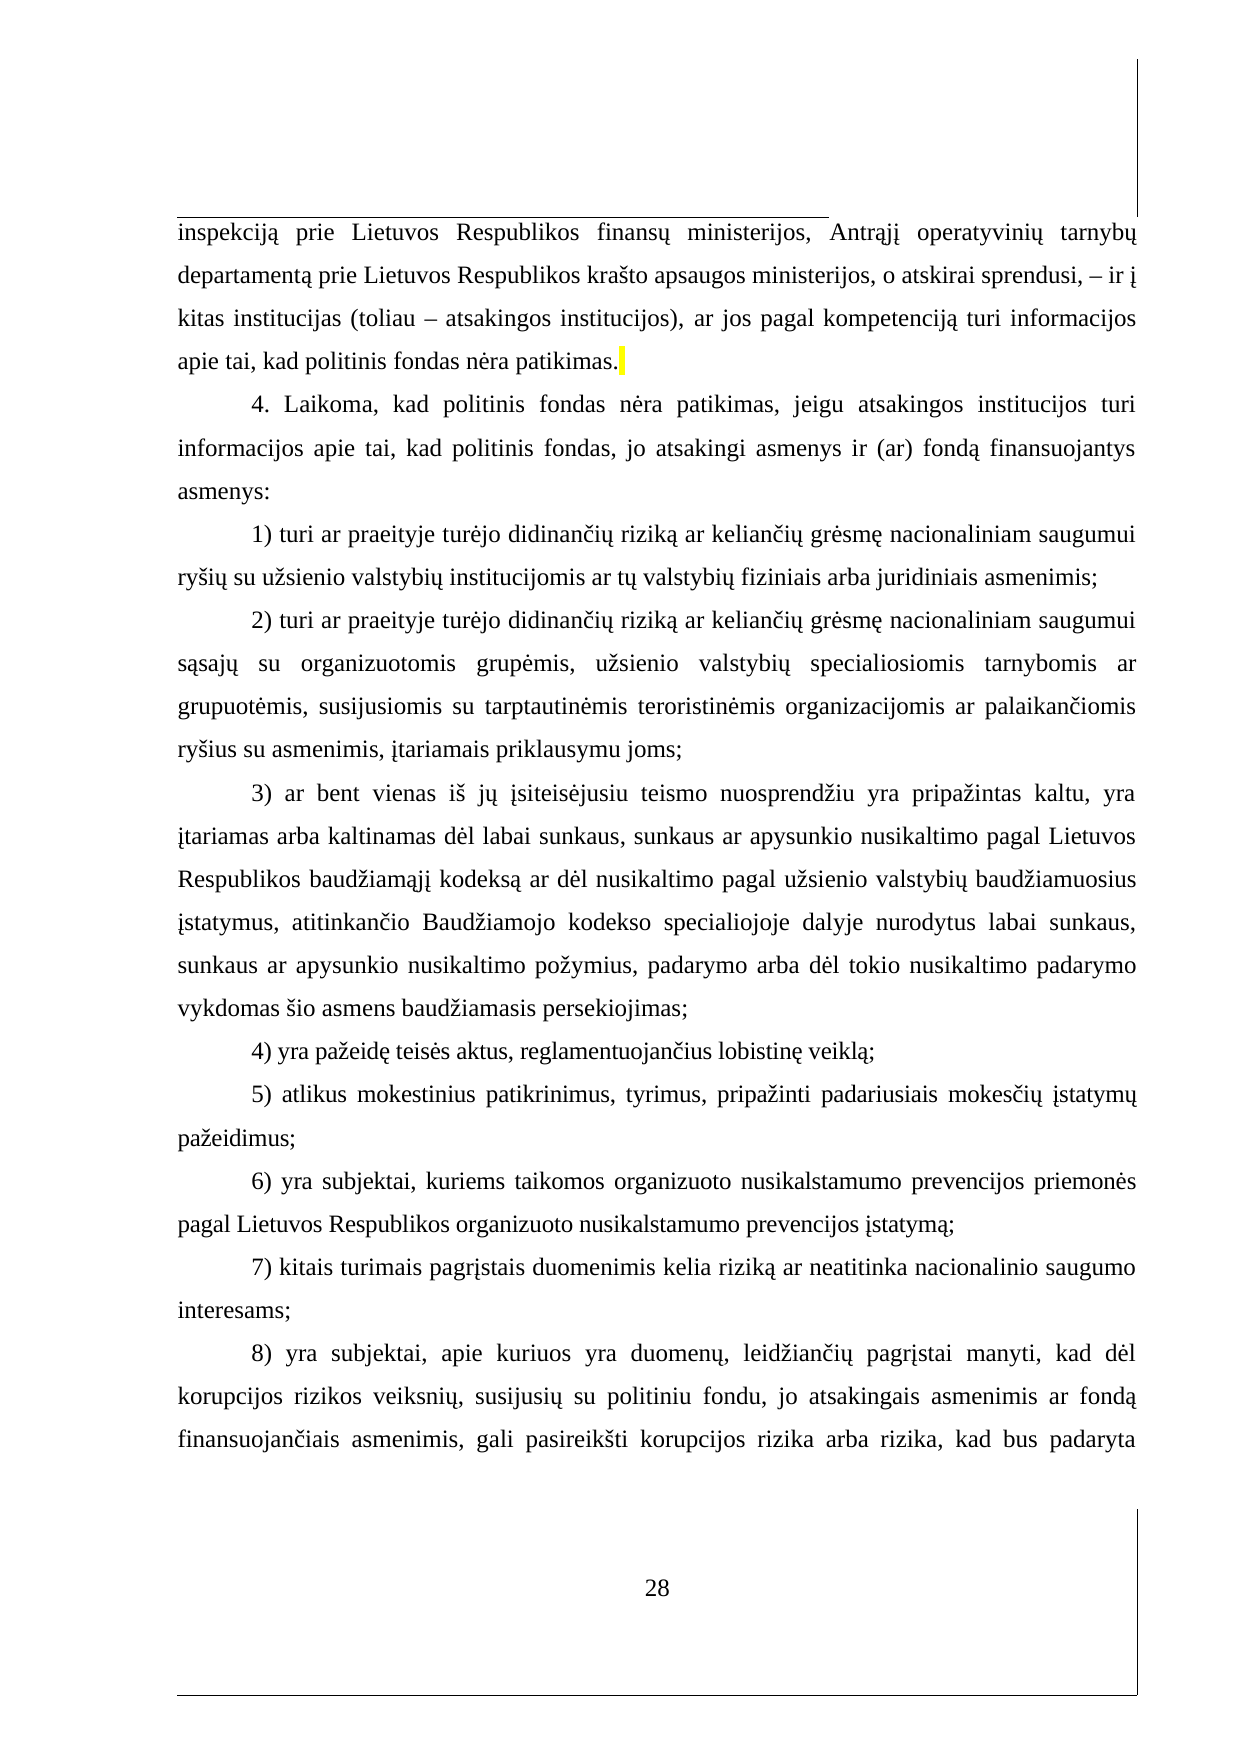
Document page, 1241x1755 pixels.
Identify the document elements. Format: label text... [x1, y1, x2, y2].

text inspekciją prie Lietuvos Respublikos finansų ministerijos, Antrąjį operatyvinių tarnybų departamentą prie Lietuvos Respublikos krašto apsaugos ministerijos, o atskirai sprendusi, – ir į kitas institucijas (toliau – atsakingos institucijos), ar jos pagal kompetenciją turi informacijos apie tai, kad politinis fondas nėra patikimas. [177, 217, 1137, 375]
text 6) yra subjektai, kuriems taikomos organizuoto nusikalstamumo prevencijos priemonės pagal Lietuvos Respublikos organizuoto nusikalstamumo prevencijos įstatymą; [177, 1166, 1137, 1238]
text 7) kitais turimais pagrįstais duomenimis kelia riziką ar neatitinka nacionalinio saugumo interesams; [177, 1252, 1137, 1324]
text 8) yra subjektai, apie kuriuos yra duomenų, leidžiančių pagrįstai manyti, kad dėl korupcijos rizikos veiksnių, susijusių su politiniu fondu, jo atsakingais asmenimis ar fondą finansuojančiais asmenimis, gali pasireikšti korupcijos rizika arba rizika, kad bus padaryta [177, 1338, 1137, 1453]
text 3) ar bent vienas iš jų įsiteisėjusiu teismo nuosprendžiu yra pripažintas kaltu, yra įtariamas arba kaltinamas dėl labai sunkaus, sunkaus ar apysunkio nusikaltimo pagal Lietuvos Respublikos baudžiamąjį kodeksą ar dėl nusikaltimo pagal užsienio valstybių baudžiamuosius įstatymus, atitinkančio Baudžiamojo kodekso specialiojoje dalyje nurodytus labai sunkaus, sunkaus ar apysunkio nusikaltimo požymius, padarymo arba dėl tokio nusikaltimo padarymo vykdomas šio asmens baudžiamasis persekiojimas; [177, 778, 1137, 1022]
text 5) atlikus mokestinius patikrinimus, tyrimus, pripažinti padariusiais mokesčių įstatymų pažeidimus; [177, 1079, 1137, 1151]
text 4. Laikoma, kad politinis fondas nėra patikimas, jeigu atsakingos institucijos turi informacijos apie tai, kad politinis fondas, jo atsakingi asmenys ir (ar) fondą finansuojantys asmenys: [177, 389, 1137, 504]
text 4) yra pažeidę teisės aktus, reglamentuojančius lobistinę veiklą; [177, 1036, 1137, 1065]
text 2) turi ar praeityje turėjo didinančių riziką ar keliančių grėsmę nacionaliniam saugumui sąsajų su organizuotomis grupėmis, užsienio valstybių specialiosiomis tarnybomis ar grupuotėmis, susijusiomis su tarptautinėmis teroristinėmis organizacijomis ar palaikančiomis ryšius su asmenimis, įtariamais priklausymu joms; [177, 605, 1137, 763]
text 1) turi ar praeityje turėjo didinančių riziką ar keliančių grėsmę nacionaliniam saugumui ryšių su užsienio valstybių institucijomis ar tų valstybių fiziniais arba juridiniais asmenimis; [177, 519, 1137, 591]
